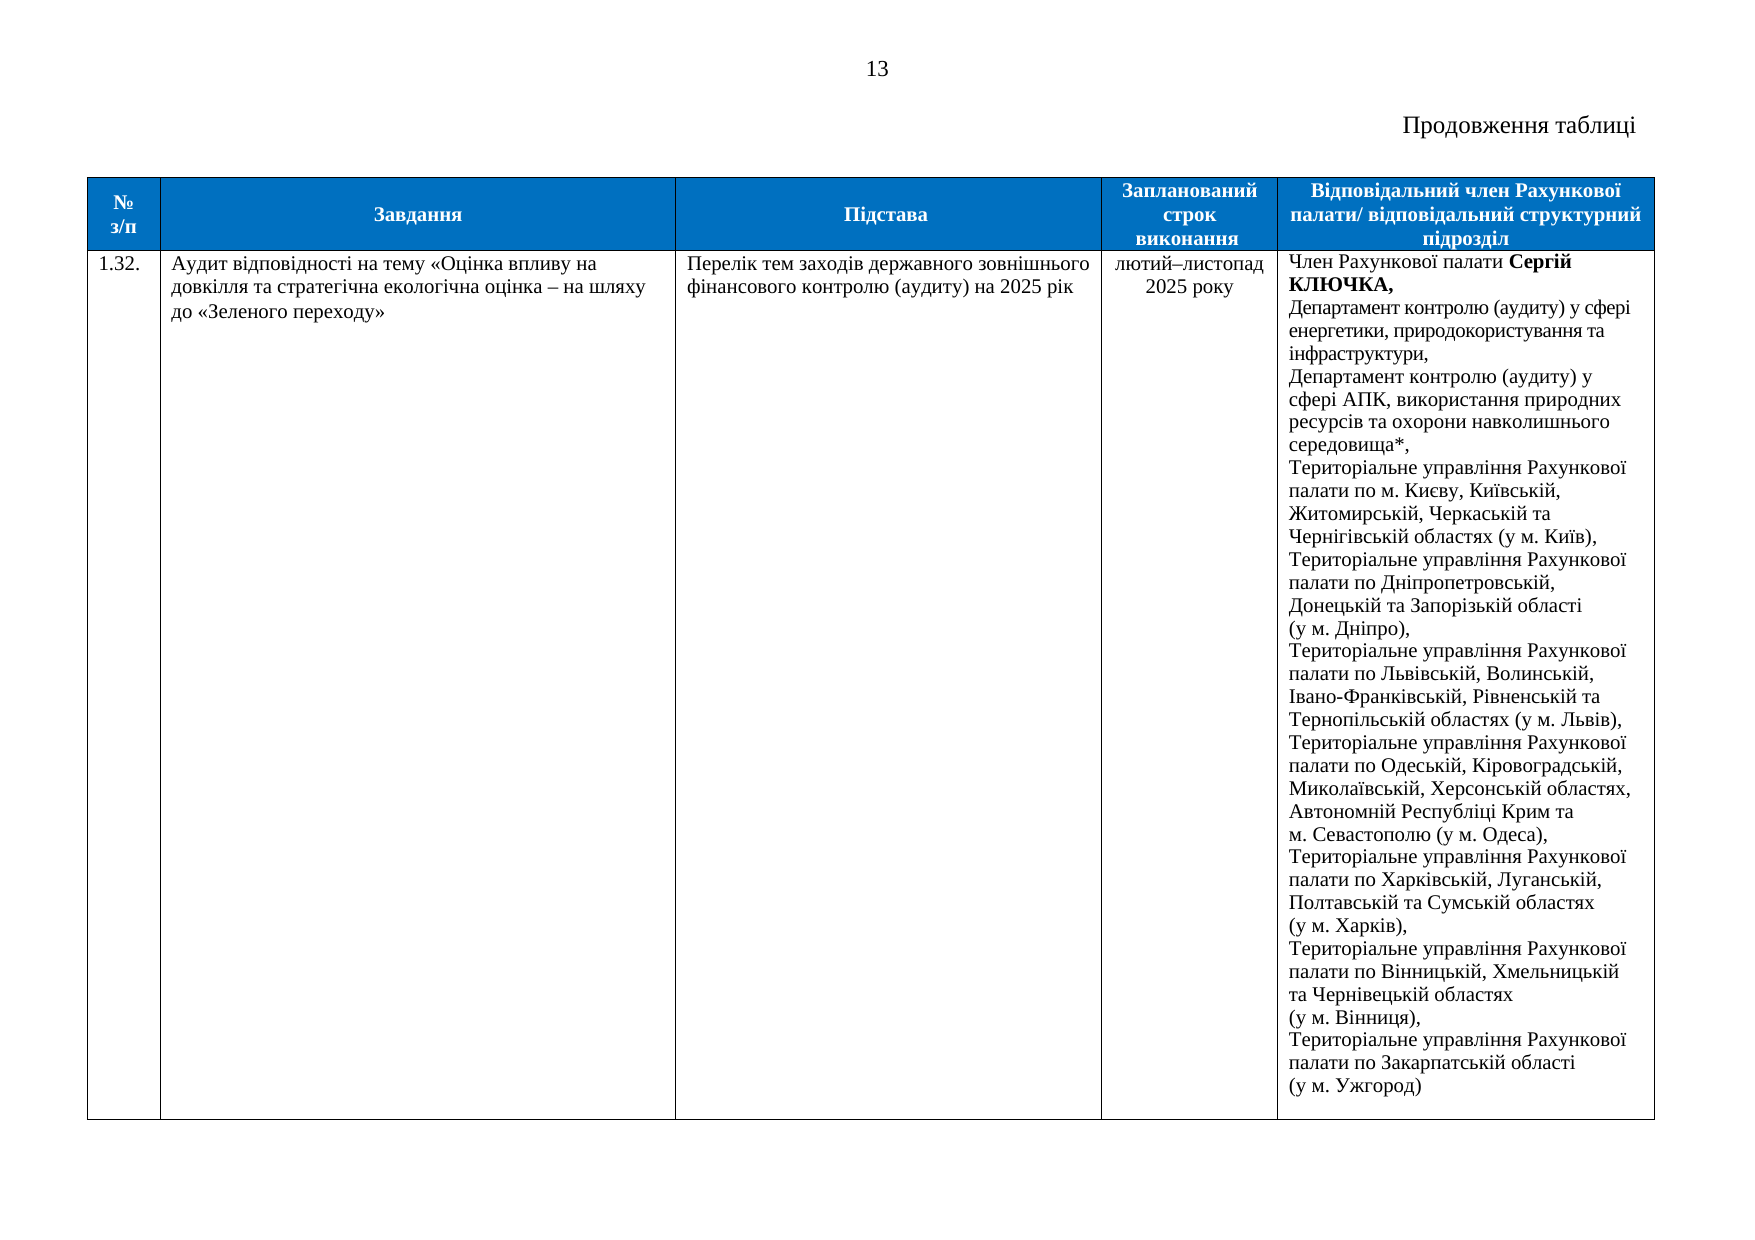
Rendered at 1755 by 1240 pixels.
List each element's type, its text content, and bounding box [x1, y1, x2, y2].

table_cell Член Рахункової палати Сергій КЛЮЧКА, Департамент контролю (аудиту) у сфері енергетики, природокористування та інфраструктури, Департамент контролю (аудиту) у сфері АПК, використання природних ресурсів та охорони навколишнього середовища*, Територіальне управління Рахункової палати по м. Києву, Київській, Житомирській, Черкаській та Чернігівській областях (у м. Київ), Територіальне управління Рахункової палати по Дніпропетровській, Донецькій та Запорізькій області (у м. Дніпро), Територіальне управління Рахункової палати по Львівській, Волинській, Івано-Франківській, Рівненській та Тернопільській областях (у м. Львів), Територіальне управління Рахункової палати по Одеській, Кіровоградській, Миколаївській, Херсонській областях, Автономній Республіці Крим та м. Севастополю (у м. Одеса), Територіальне управління Рахункової палати по Харківській, Луганській, Полтавській та Сумській областях (у м. Харків), Територіальне управління Рахункової палати по Вінницькій, Хмельницькій та Чернівецькій областях (у м. Вінниця), Територіальне управління Рахункової палати по Закарпатській області (у м. Ужгород) [1278, 251, 1654, 1119]
table_header Запланований строк виконання [1102, 178, 1277, 250]
table_cell [88, 251, 160, 1119]
table_cell Аудит відповідності на тему «Оцінка впливу на довкілля та стратегічна екологічна оцінка – на шляху до «Зеленого переходу» [161, 251, 675, 1119]
table_cell Перелік тем заходів державного зовнішнього фінансового контролю (аудиту) на 2025 рік [676, 251, 1101, 1119]
table_header № з/п [88, 178, 160, 250]
table_header Відповідальний член Рахункової палати/ відповідальний структурний підрозділ [1278, 178, 1654, 250]
table_cell лютий–листопад 2025 року [1102, 251, 1277, 1119]
table_header Завдання [161, 178, 675, 250]
table_header Підстава [676, 178, 1101, 250]
